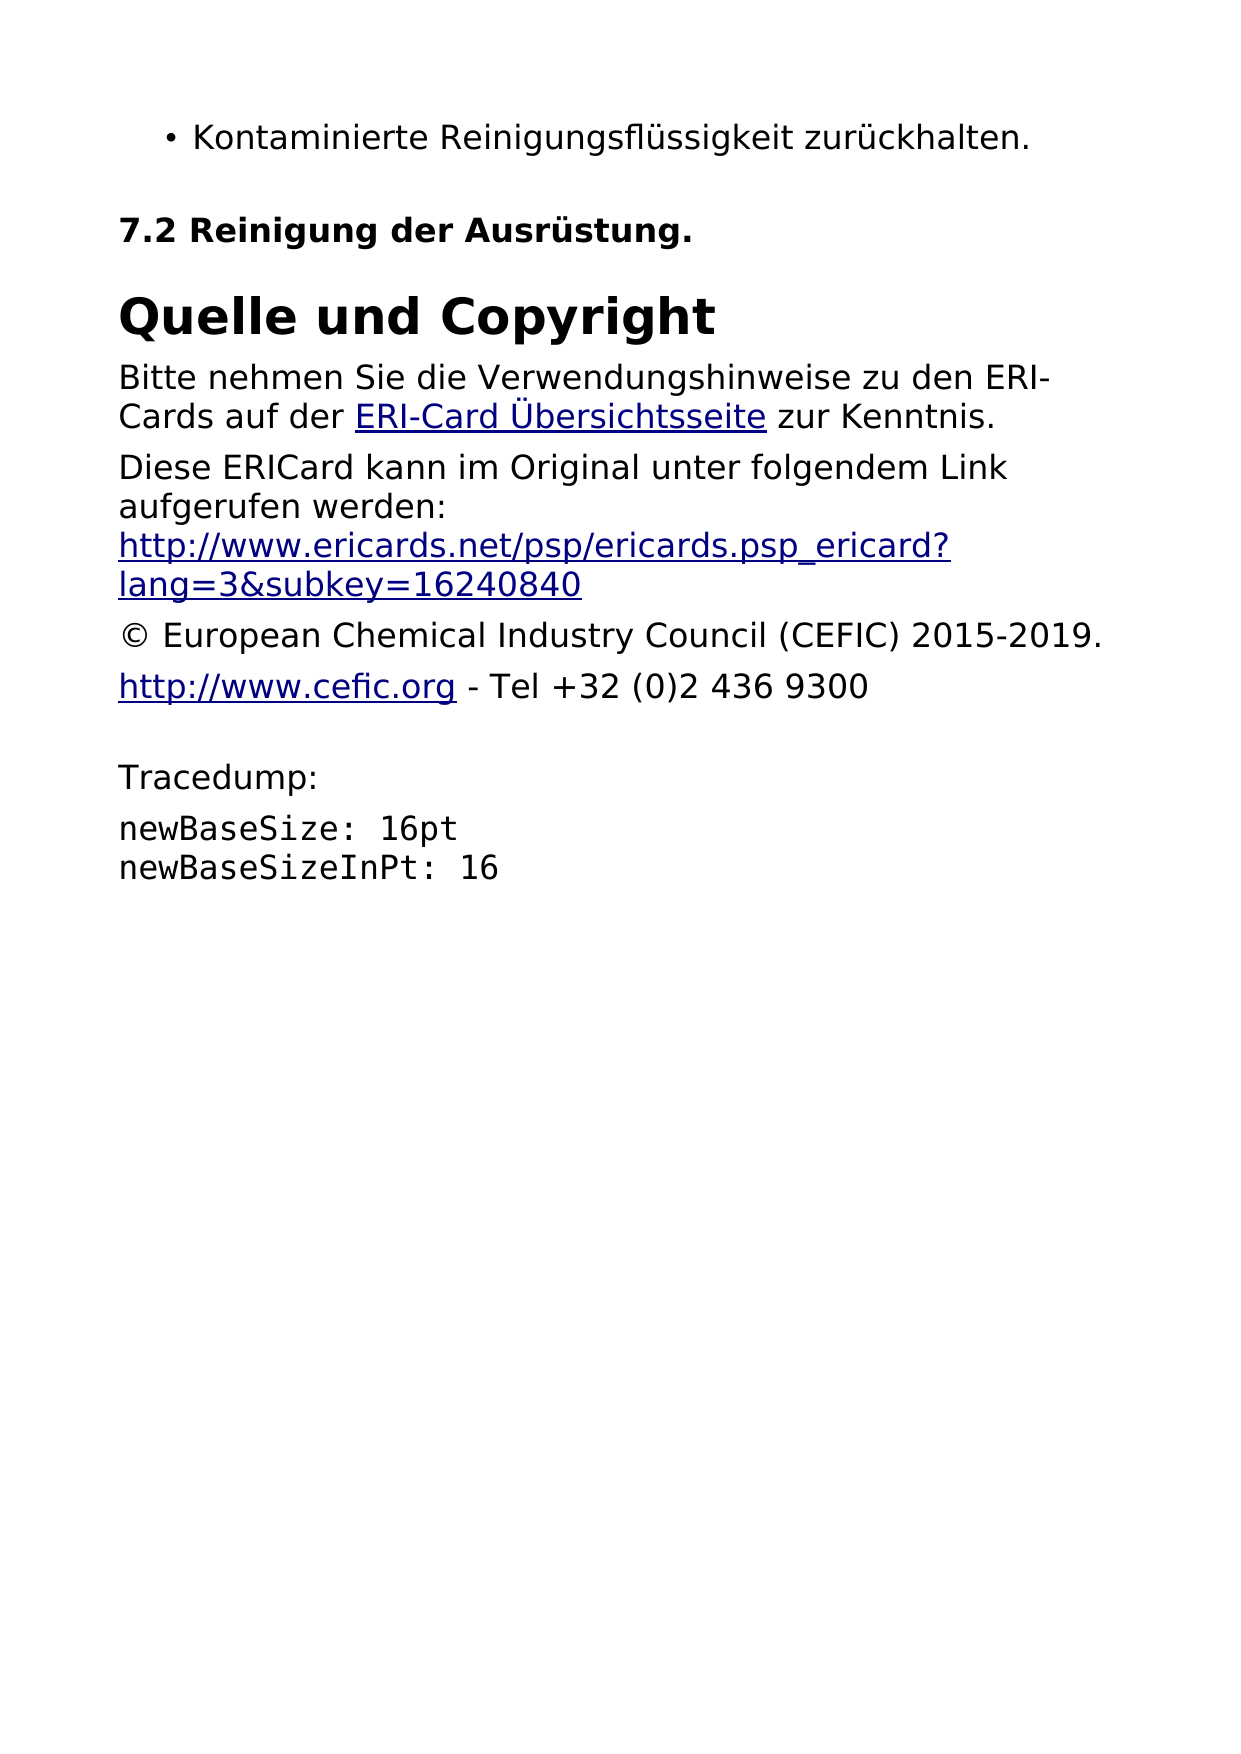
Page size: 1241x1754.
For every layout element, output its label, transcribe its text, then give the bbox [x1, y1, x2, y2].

text http://www.cefic.org - Tel +32 (0)2 436 9300 [118, 668, 1122, 707]
text newBaseSize: 16pt newBaseSizeInPt: 16 [118, 809, 1122, 887]
text Tracedump: [118, 719, 1122, 797]
text © European Chemical Industry Council (CEFIC) 2015-2019. [118, 617, 1122, 656]
list Kontaminierte Reinigungsflüssigkeit zurückhalten. [177, 118, 1122, 157]
text Diese ERICard kann im Original unter folgendem Link aufgerufen werden: http://www.ericards.net/psp/ericards.psp_ericard?lang=3&subkey=16240840 [118, 449, 1122, 604]
subtitle Quelle und Copyright [118, 288, 1122, 346]
text Bitte nehmen Sie die Verwendungshinweise zu den ERI-Cards auf der ERI-Card Übersichtsseite zur Kenntnis. [118, 358, 1122, 436]
subtitle 7.2 Reinigung der Ausrüstung. [118, 211, 1122, 250]
